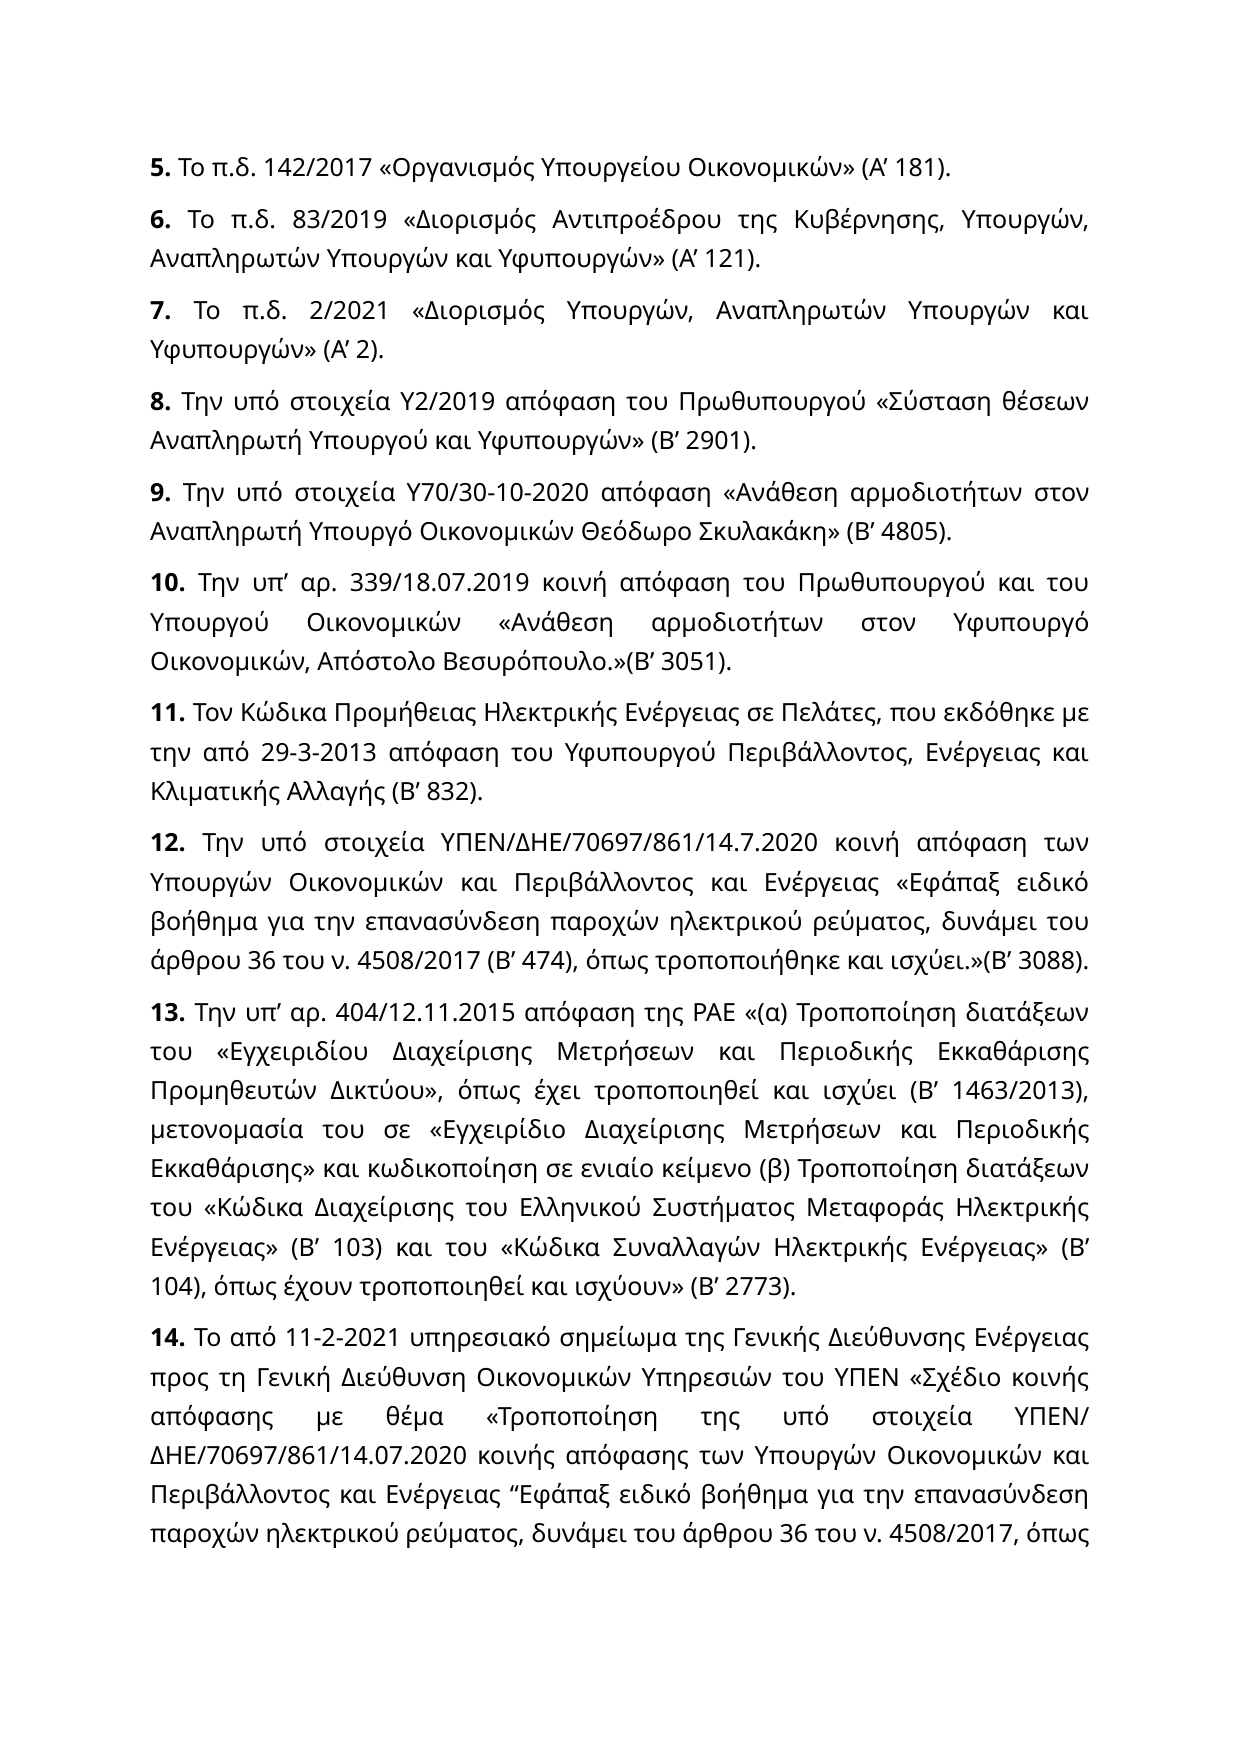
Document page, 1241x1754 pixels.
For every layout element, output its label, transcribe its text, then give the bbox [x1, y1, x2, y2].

text 9. Την υπό στοιχεία Υ70/30-10-2020 απόφαση «Ανάθεση αρμοδιοτήτων στον Αναπληρωτή Υπουργό Οικονομικών Θεόδωρο Σκυλακάκη» (Β’ 4805). [150, 474, 1090, 547]
text 5. Το π.δ. 142/2017 «Οργανισμός Υπουργείου Οικονομικών» (Α’ 181). [150, 150, 1090, 184]
text 13. Την υπ’ αρ. 404/12.11.2015 απόφαση της ΡΑΕ «(α) Τροποποίηση διατάξεων του «Εγχειριδίου Διαχείρισης Μετρήσεων και Περιοδικής Εκκαθάρισης Προμηθευτών Δικτύου», όπως έχει τροποποιηθεί και ισχύει (Β’ 1463/2013), μετονομασία του σε «Εγχειρίδιο Διαχείρισης Μετρήσεων και Περιοδικής Εκκαθάρισης» και κωδικοποίηση σε ενιαίο κείμενο (β) Τροποποίηση διατάξεων του «Κώδικα Διαχείρισης του Ελληνικού Συστήματος Μεταφοράς Ηλεκτρικής Ενέργειας» (Β’ 103) και του «Κώδικα Συναλλαγών Ηλεκτρικής Ενέργειας» (Β’ 104), όπως έχουν τροποποιηθεί και ισχύουν» (Β’ 2773). [150, 994, 1090, 1302]
text 8. Την υπό στοιχεία Υ2/2019 απόφαση του Πρωθυπουργού «Σύσταση θέσεων Αναπληρωτή Υπουργού και Υφυπουργών» (Β’ 2901). [150, 383, 1090, 457]
text 6. Το π.δ. 83/2019 «Διορισμός Αντιπροέδρου της Κυβέρνησης, Υπουργών, Αναπληρωτών Υπουργών και Υφυπουργών» (Α’ 121). [150, 202, 1090, 275]
text 10. Την υπ’ αρ. 339/18.07.2019 κοινή απόφαση του Πρωθυπουργού και του Υπουργού Οικονομικών «Ανάθεση αρμοδιοτήτων στον Υφυπουργό Οικονομικών, Απόστολο Βεσυρόπουλο.»(Β’ 3051). [150, 565, 1090, 677]
text 7. Το π.δ. 2/2021 «Διορισμός Υπουργών, Αναπληρωτών Υπουργών και Υφυπουργών» (Α’ 2). [150, 292, 1090, 366]
text 11. Τον Κώδικα Προμήθειας Ηλεκτρικής Ενέργειας σε Πελάτες, που εκδόθηκε με την από 29-3-2013 απόφαση του Υφυπουργού Περιβάλλοντος, Ενέργειας και Κλιματικής Αλλαγής (Β’ 832). [150, 695, 1090, 807]
text 12. Την υπό στοιχεία ΥΠΕΝ/ΔΗΕ/70697/861/14.7.2020 κοινή απόφαση των Υπουργών Οικονομικών και Περιβάλλοντος και Ενέργειας «Εφάπαξ ειδικό βοήθημα για την επανασύνδεση παροχών ηλεκτρικού ρεύματος, δυνάμει του άρθρου 36 του ν. 4508/2017 (Β’ 474), όπως τροποποιήθηκε και ισχύει.»(Β’ 3088). [150, 825, 1090, 977]
text 14. Το από 11-2-2021 υπηρεσιακό σημείωμα της Γενικής Διεύθυνσης Ενέργειας προς τη Γενική Διεύθυνση Οικονομικών Υπηρεσιών του ΥΠΕΝ «Σχέδιο κοινής απόφασης με θέμα «Τροποποίηση της υπό στοιχεία ΥΠΕΝ/ ΔΗΕ/70697/861/14.07.2020 κοινής απόφασης των Υπουργών Οικονομικών και Περιβάλλοντος και Ενέργειας “Εφάπαξ ειδικό βοήθημα για την επανασύνδεση παροχών ηλεκτρικού ρεύματος, δυνάμει του άρθρου 36 του ν. 4508/2017, όπως [150, 1320, 1090, 1550]
